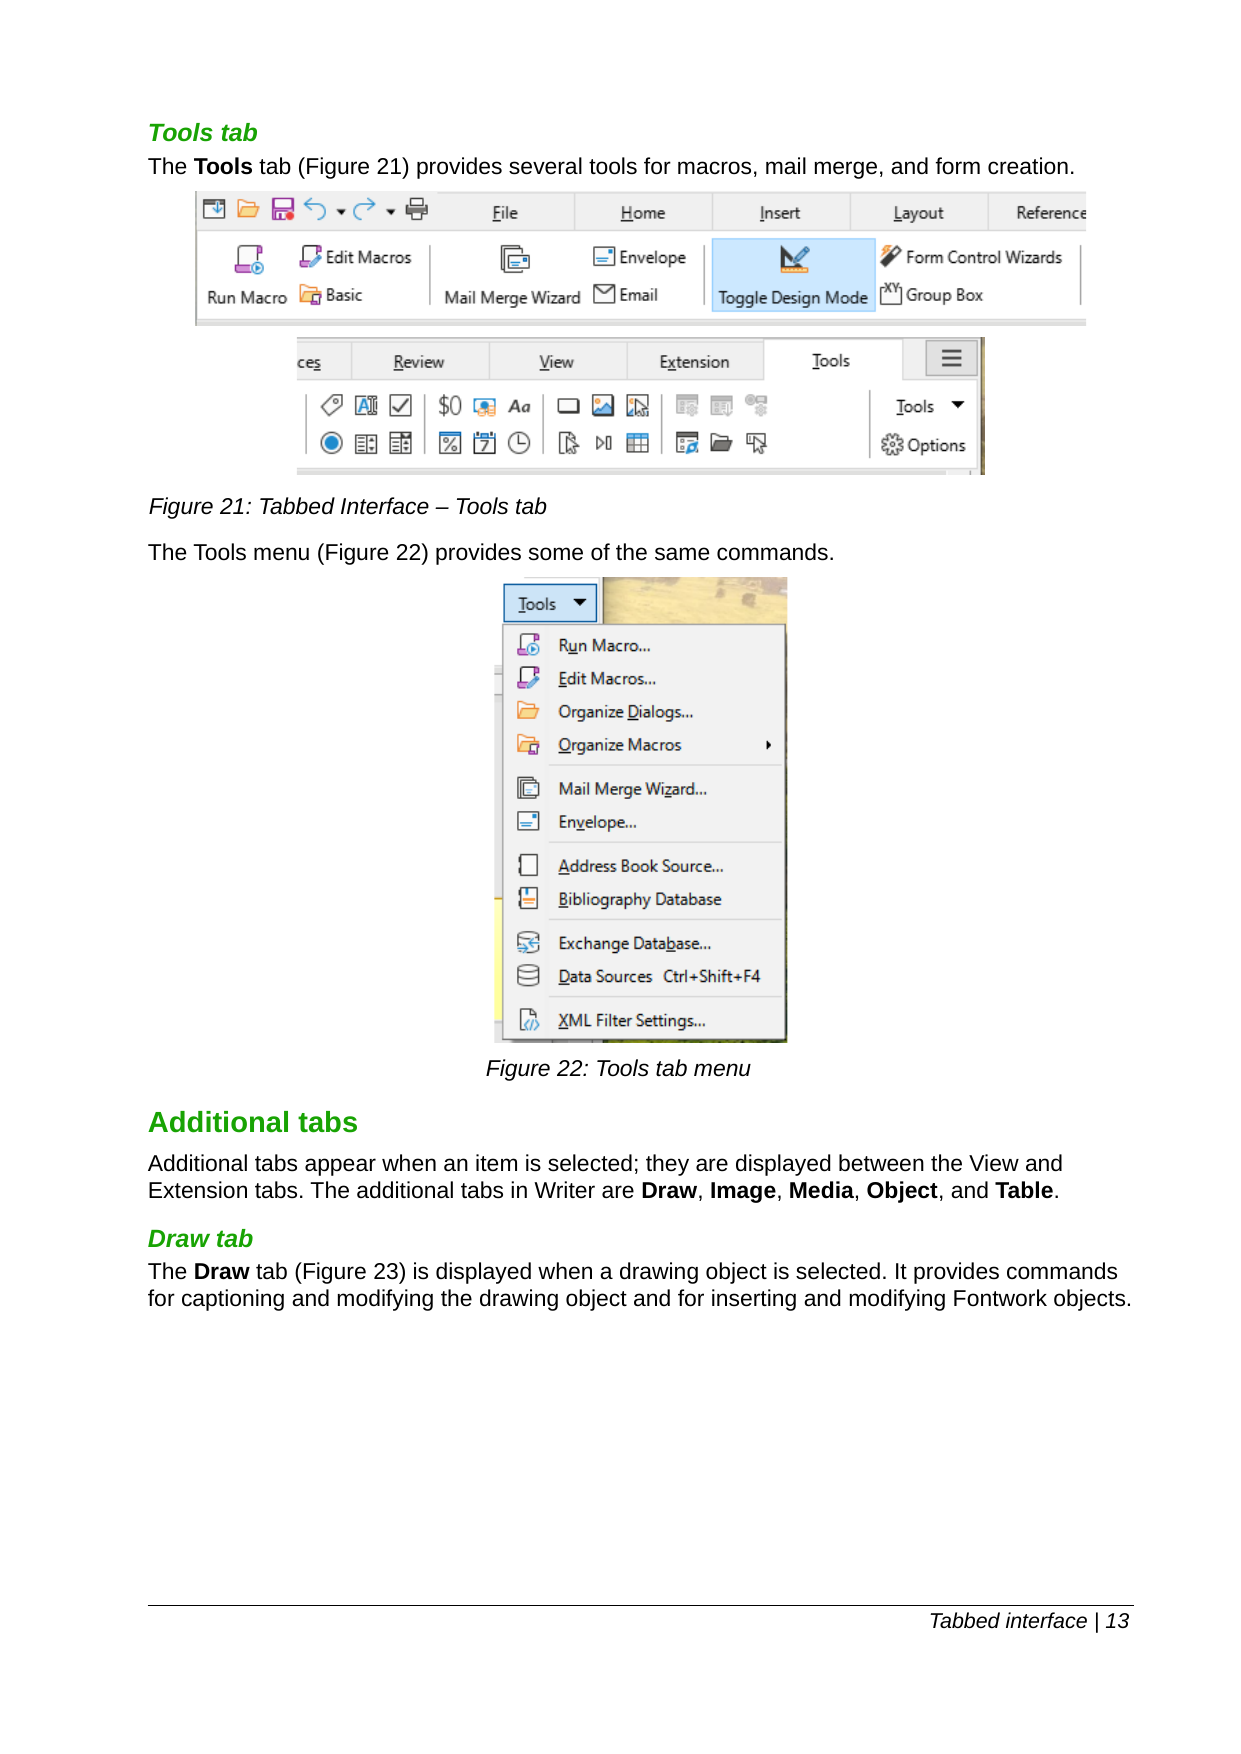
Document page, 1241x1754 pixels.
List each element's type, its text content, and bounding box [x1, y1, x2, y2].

text Additional tabs appear when an item is selected; they are displayed between the View and Extension tabs. The additional tabs in Writer are Draw, Image, Media, Object, and Table. [148, 1150, 1134, 1203]
text The Draw tab (Figure 23) is displayed when a drawing object is selected. It provides commands for captioning and modifying the drawing object and for inserting and modifying Fontwork objects. [148, 1258, 1134, 1311]
subtitle Draw tab [148, 1224, 1134, 1252]
list The Tools menu (Figure 22) provides some of the same commands. [148, 539, 1134, 565]
picture [195, 191, 1087, 326]
picture [494, 577, 788, 1043]
picture [296, 337, 985, 475]
text Figure 21: Tabbed Interface – Tools tab [148, 493, 1133, 519]
text Figure 22: Tools tab menu [486, 1055, 796, 1081]
list The Tools tab (Figure 21) provides several tools for macros, mail merge, and form creation. [148, 153, 1134, 179]
subtitle Tools tab [148, 118, 1134, 147]
subtitle Additional tabs [148, 1105, 1134, 1138]
